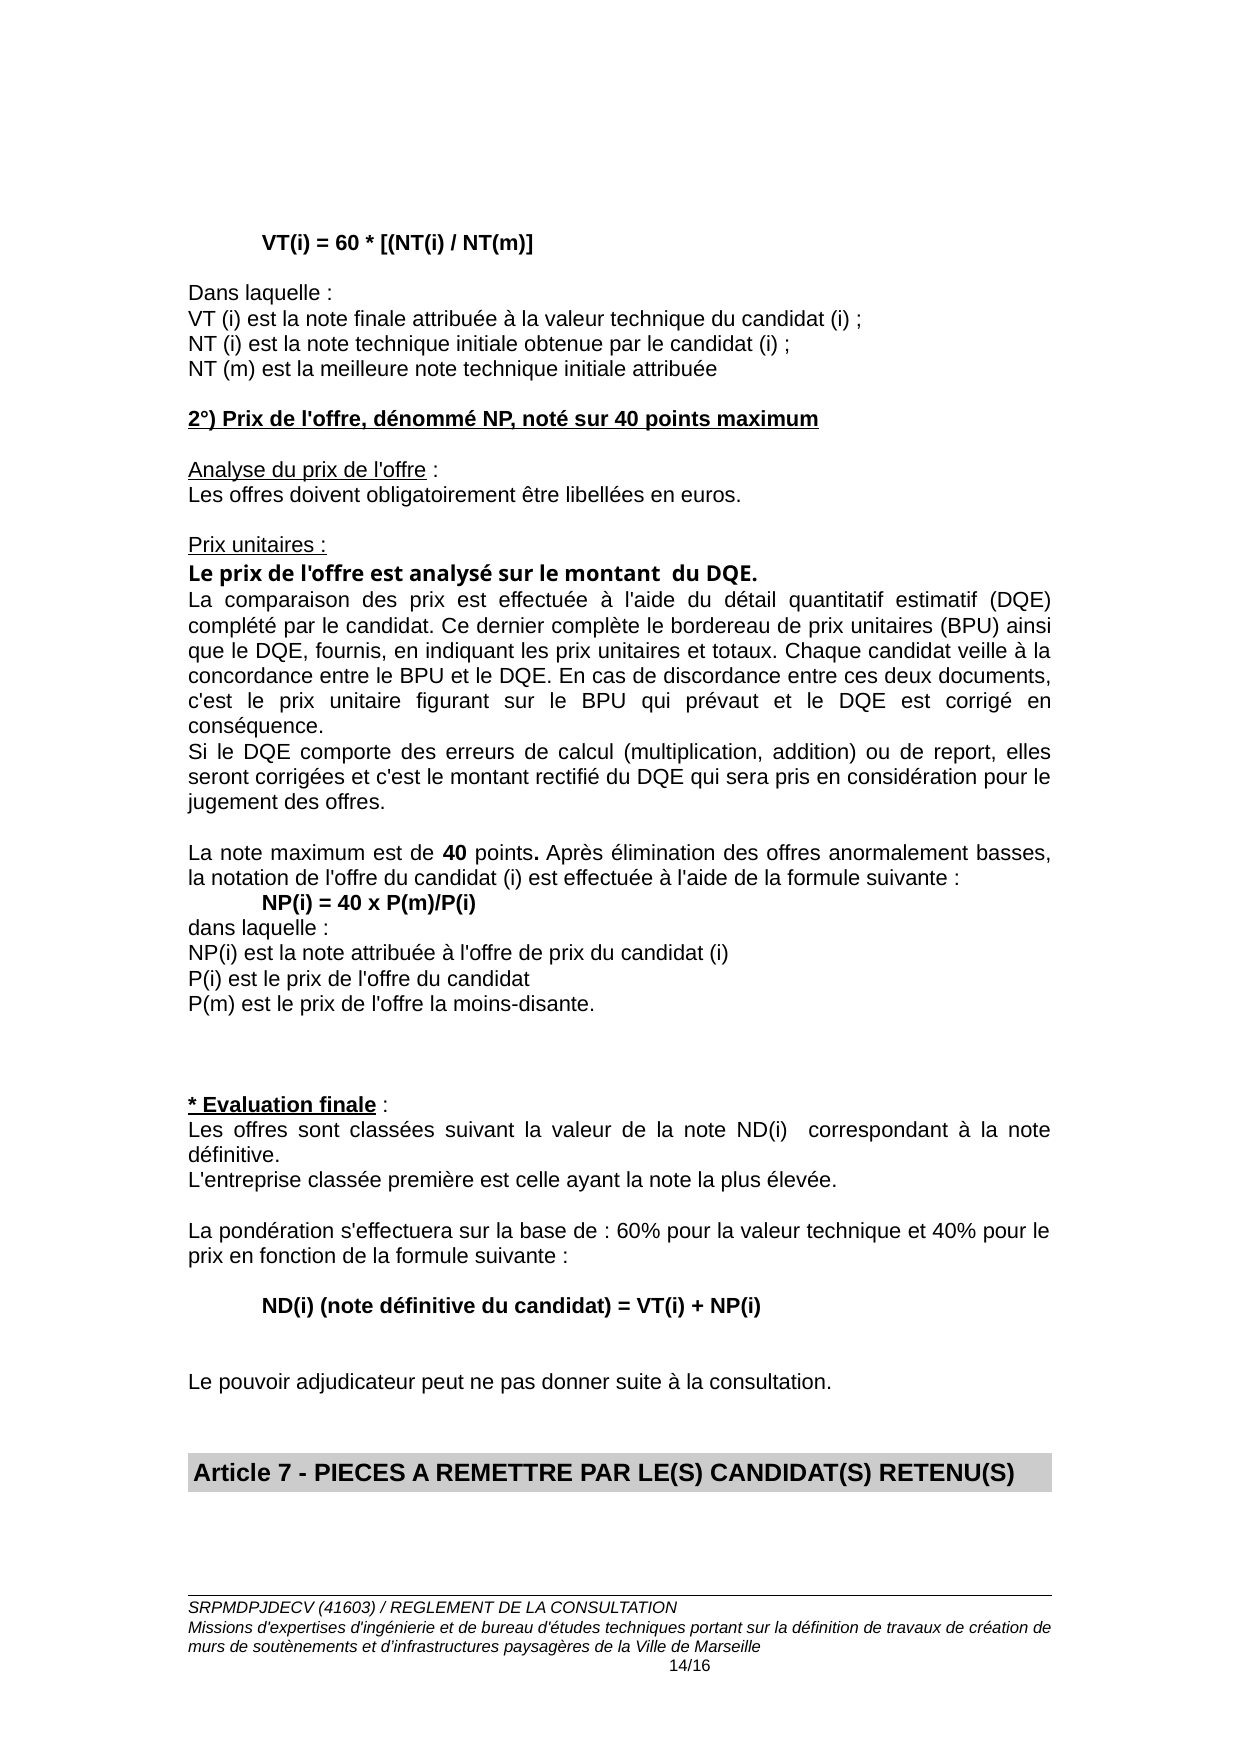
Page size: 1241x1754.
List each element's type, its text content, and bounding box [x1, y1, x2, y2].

text ND(i) (note définitive du candidat) = VT(i) + NP(i) [188, 1293, 1052, 1318]
text 2°) Prix de l'offre, dénommé NP, noté sur 40 points maximum [188, 406, 1052, 431]
text P(i) est le prix de l'offre du candidat [188, 965, 1052, 991]
text * Evaluation finale : [188, 1091, 1052, 1117]
text NP(i) = 40 x P(m)/P(i) [188, 890, 1052, 915]
text Dans laquelle : [188, 280, 1052, 305]
text Analyse du prix de l'offre : [188, 457, 1052, 482]
text Les offres sont classées suivant la valeur de la note ND(i) correspondant à la note définitive. [188, 1117, 1052, 1167]
text Prix unitaires : [188, 532, 1052, 557]
text Les offres doivent obligatoirement être libellées en euros. [188, 482, 1052, 507]
text VT (i) est la note finale attribuée à la valeur technique du candidat (i) ; [188, 305, 1052, 331]
text La comparaison des prix est effectuée à l'aide du détail quantitatif estimatif (DQE) complété par le candidat. Ce dernier complète le bordereau de prix unitaires (BPU) ainsi que le DQE, fournis, en indiquant les prix unitaires et totaux. Chaque candidat veille à la concordance entre le BPU et le DQE. En cas de discordance entre ces deux documents, c'est le prix unitaire figurant sur le BPU qui prévaut et le DQE est corrigé en conséquence. [188, 587, 1052, 738]
text Le prix de l'offre est analysé sur le montant du DQE. [188, 557, 1052, 587]
text dans laquelle : [188, 915, 1052, 940]
text NP(i) est la note attribuée à l'offre de prix du candidat (i) [188, 940, 1052, 965]
subtitle PIECES A REMETTRE PAR LE(S) CANDIDAT(S) RETENU(S) [190, 1455, 1050, 1490]
text NT (i) est la note technique initiale obtenue par le candidat (i) ; [188, 331, 1052, 356]
text P(m) est le prix de l'offre la moins-disante. [188, 991, 1052, 1016]
text Si le DQE comporte des erreurs de calcul (multiplication, addition) ou de report, elles seront corrigées et c'est le montant rectifié du DQE qui sera pris en considération pour le jugement des offres. [188, 738, 1052, 814]
text La pondération s'effectuera sur la base de : 60% pour la valeur technique et 40% pour le prix en fonction de la formule suivante : [188, 1217, 1052, 1268]
text La note maximum est de 40 points. Après élimination des offres anormalement basses, la notation de l'offre du candidat (i) est effectuée à l'aide de la formule suivante : [188, 839, 1052, 890]
text VT(i) = 60 * [(NT(i) / NT(m)] [188, 230, 1052, 255]
text Le pouvoir adjudicateur peut ne pas donner suite à la consultation. [188, 1369, 1052, 1394]
text L'entreprise classée première est celle ayant la note la plus élevée. [188, 1167, 1052, 1192]
text NT (m) est la meilleure note technique initiale attribuée [188, 356, 1052, 381]
